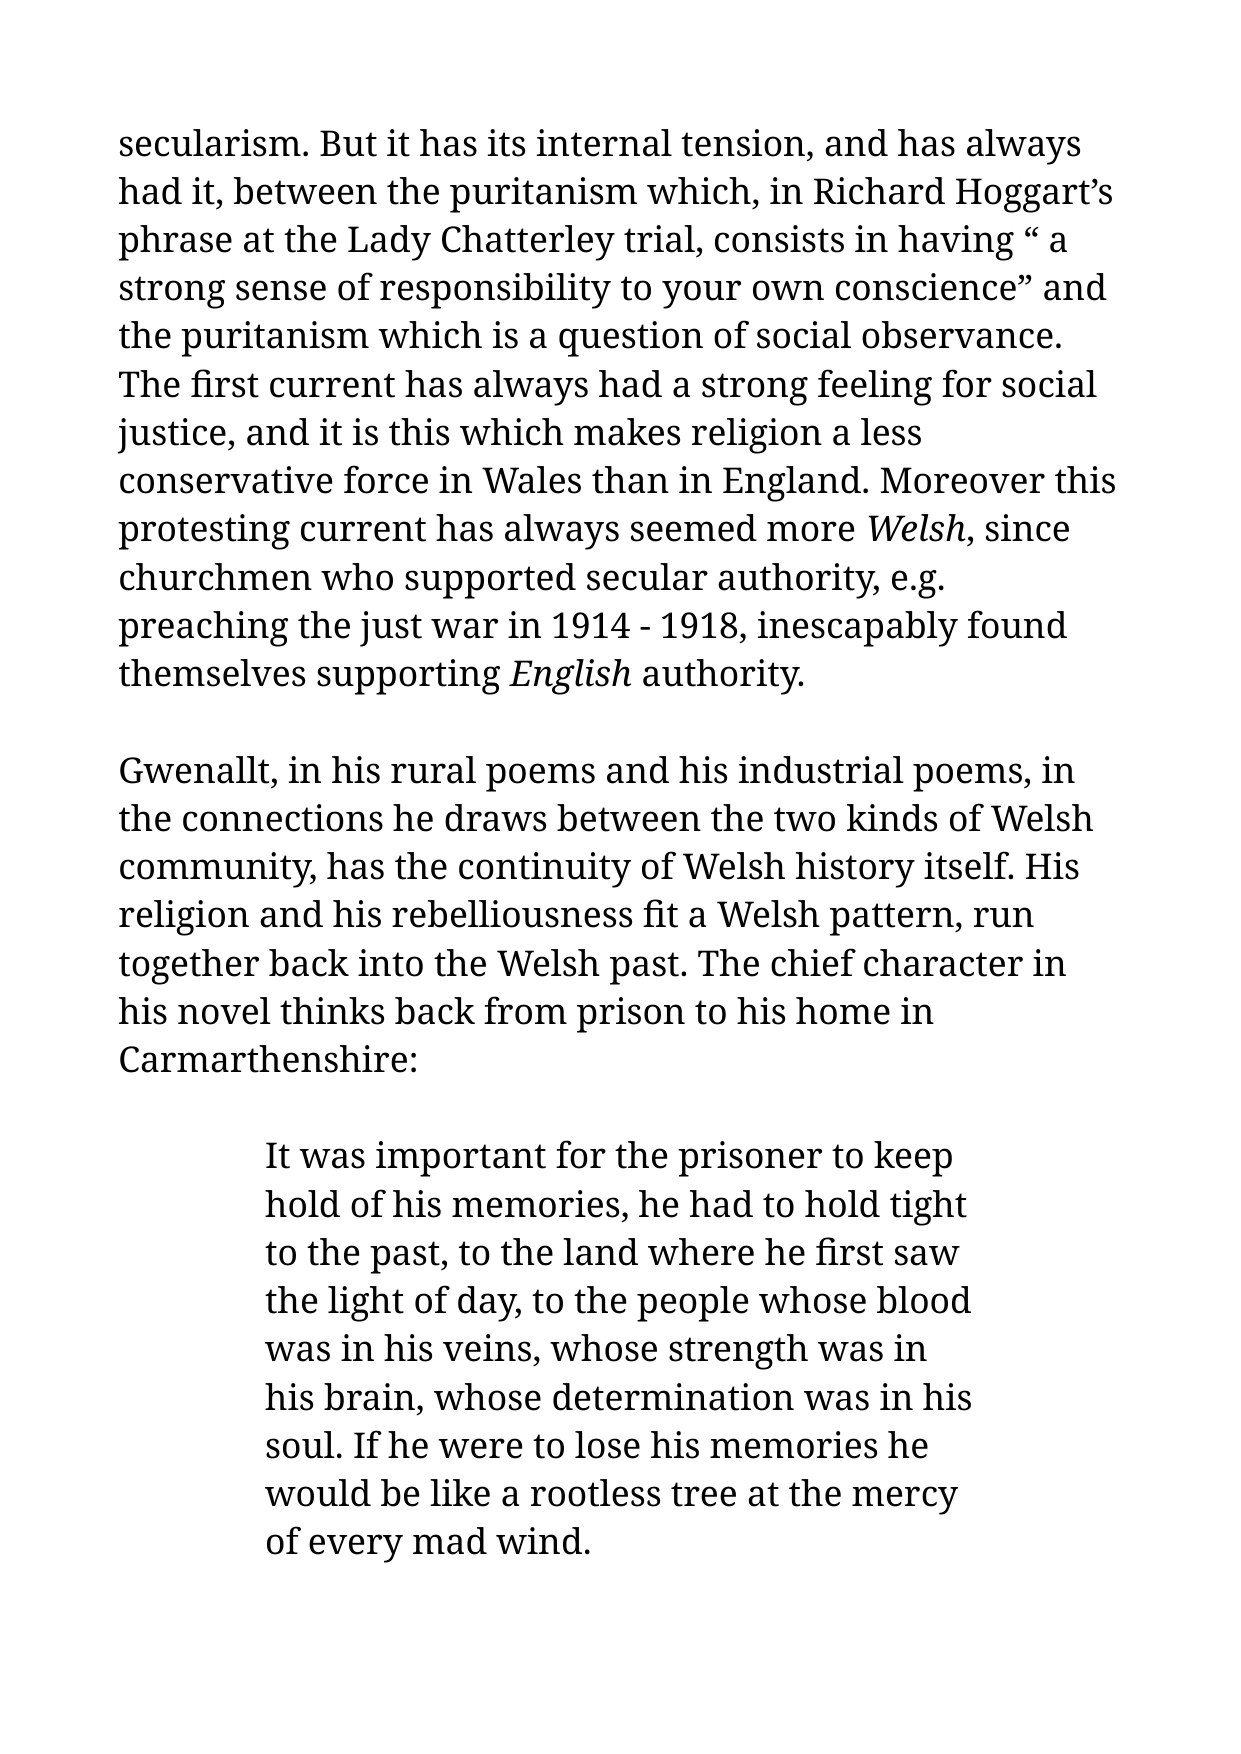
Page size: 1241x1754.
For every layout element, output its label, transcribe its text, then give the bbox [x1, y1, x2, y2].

text It was important for the prisoner to keep hold of his memories, he had to hold tight to the past, to the land where he first saw the light of day, to the people whose blood was in his veins, whose strength was in his brain, whose determination was in his soul. If he were to lose his memories he would be like a rootless tree at the mercy of every mad wind. [265, 1131, 975, 1565]
text secularism. But it has its internal tension, and has always had it, between the puritanism which, in Richard Hoggart’s phrase at the Lady Chatterley trial, consists in having “ a strong sense of responsibility to your own conscience” and the puritanism which is a question of social observance. The first current has always had a strong feeling for social justice, and it is this which makes religion a less conservative force in Wales than in England. Moreover this protesting current has always seemed more Welsh, since churchmen who supported secular authority, e.g. preaching the just war in 1914 - 1918, inescapably found themselves supporting English authority. [118, 118, 1122, 697]
text Gwenallt, in his rural poems and his industrial poems, in the connections he draws between the two kinds of Welsh community, has the continuity of Welsh history itself. His religion and his rebelliousness fit a Welsh pattern, run together back into the Welsh past. The chief character in his novel thinks back from prison to his home in Carmarthenshire: [118, 745, 1122, 1083]
